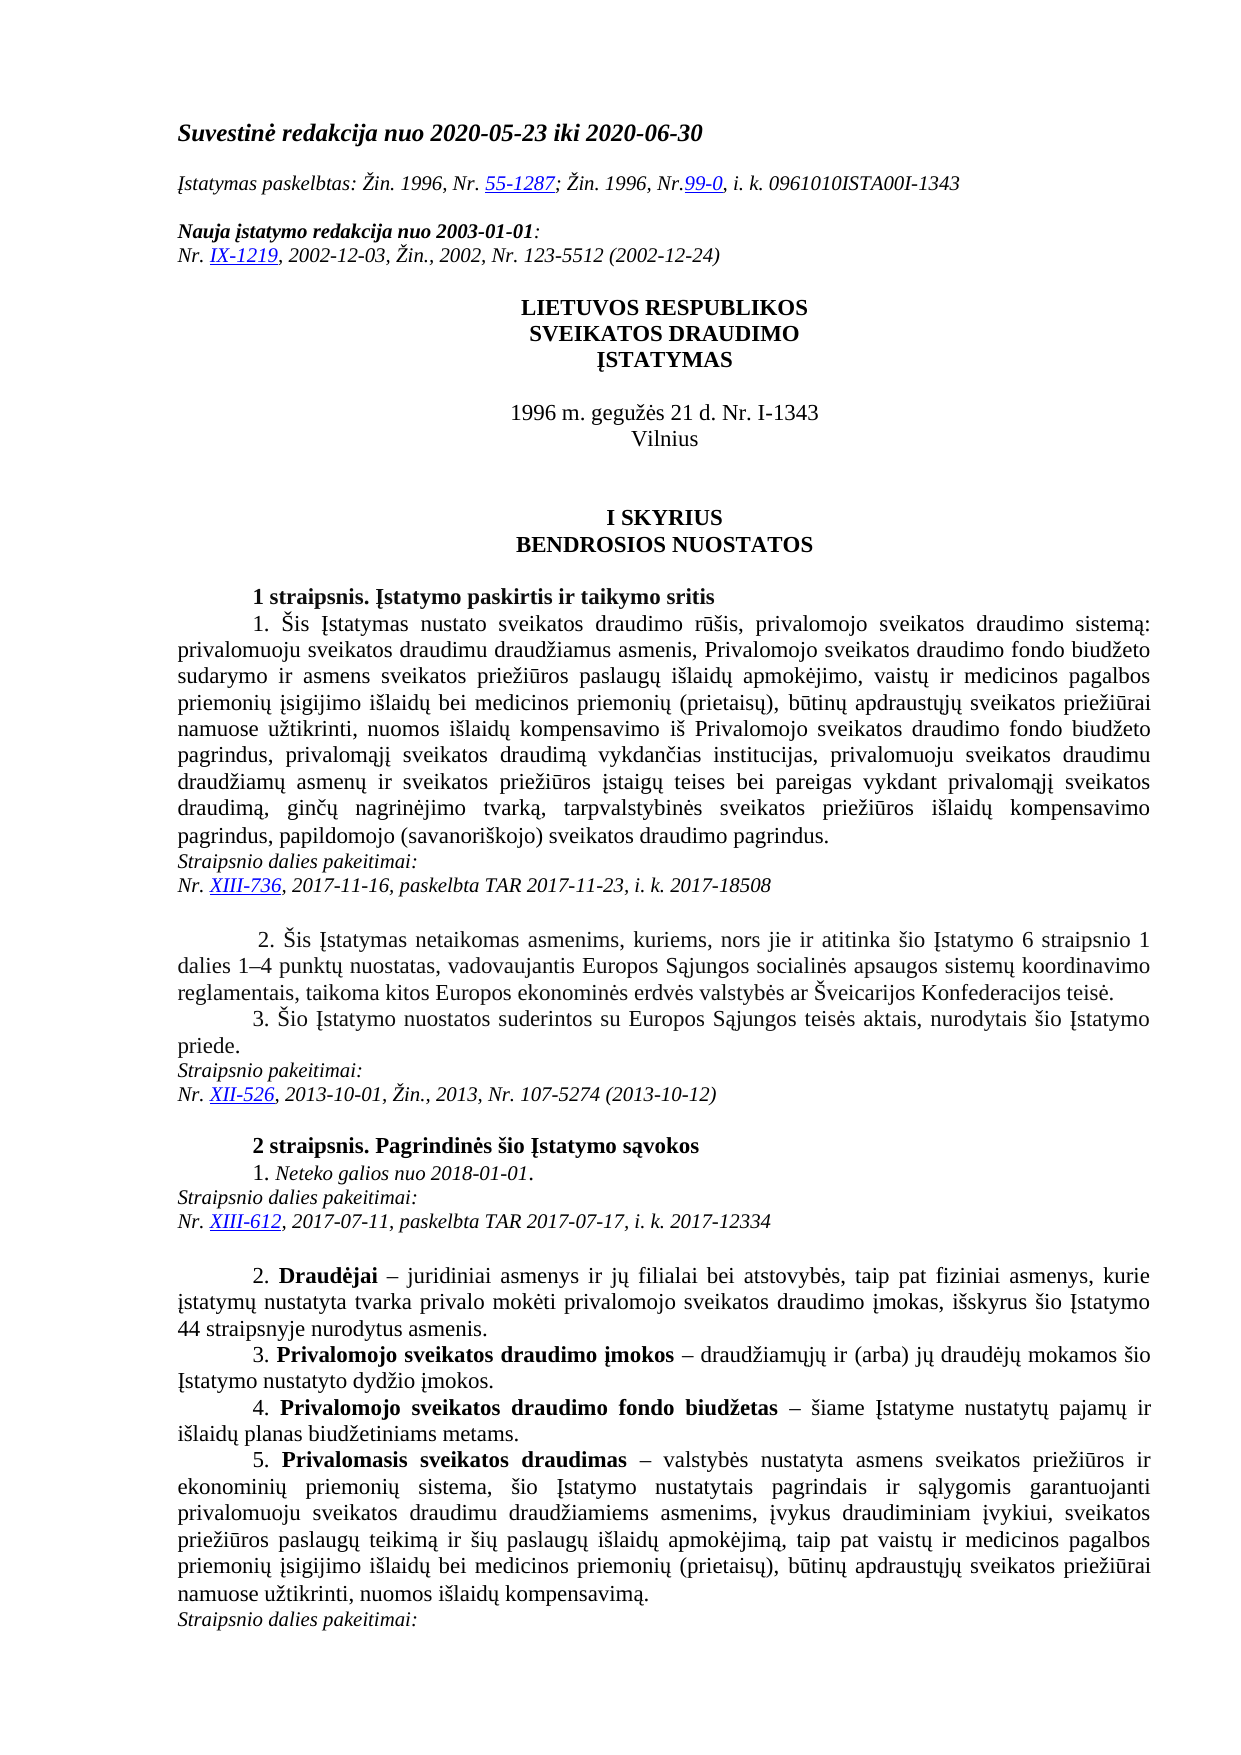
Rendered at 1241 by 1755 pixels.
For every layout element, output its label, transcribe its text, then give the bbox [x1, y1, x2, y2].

text 5. Privalomasis sveikatos draudimas – valstybės nustatyta asmens sveikatos priežiūros ir ekonominių priemonių sistema, šio Įstatymo nustatytais pagrindais ir sąlygomis garantuojanti privalomuoju sveikatos draudimu draudžiamiems asmenims, įvykus draudiminiam įvykiui, sveikatos priežiūros paslaugų teikimą ir šių paslaugų išlaidų apmokėjimą, taip pat vaistų ir medicinos pagalbos priemonių įsigijimo išlaidų bei medicinos priemonių (prietaisų), būtinų apdraustųjų sveikatos priežiūrai namuose užtikrinti, nuomos išlaidų kompensavimą. [177, 1447, 1152, 1607]
text Vilnius [177, 425, 1152, 452]
text Suvestinė redakcija nuo 2020-05-23 iki 2020-06-30 [177, 118, 1152, 147]
text 3. Privalomojo sveikatos draudimo įmokos – draudžiamųjų ir (arba) jų draudėjų mokamos šio Įstatymo nustatyto dydžio įmokos. [177, 1341, 1152, 1394]
text 1. Neteko galios nuo 2018-01-01. [177, 1159, 1152, 1185]
text 4. Privalomojo sveikatos draudimo fondo biudžetas – šiame Įstatyme nustatytų pajamų ir išlaidų planas biudžetiniams metams. [177, 1394, 1152, 1447]
text Straipsnio dalies pakeitimai: [177, 1185, 1152, 1209]
text Nr. XII-526, 2013-10-01, Žin., 2013, Nr. 107-5274 (2013-10-12) [177, 1082, 1152, 1106]
text I SKYRIUS [177, 504, 1152, 531]
text Straipsnio pakeitimai: [177, 1058, 1152, 1082]
text 2. Draudėjai – juridiniai asmenys ir jų filialai bei atstovybės, taip pat fiziniai asmenys, kurie įstatymų nustatyta tvarka privalo mokėti privalomojo sveikatos draudimo įmokas, išskyrus šio Įstatymo 44 straipsnyje nurodytus asmenis. [177, 1262, 1152, 1341]
text Straipsnio dalies pakeitimai: [177, 1607, 1152, 1631]
text 1. Šis Įstatymas nustato sveikatos draudimo rūšis, privalomojo sveikatos draudimo sistemą: privalomuoju sveikatos draudimu draudžiamus asmenis, Privalomojo sveikatos draudimo fondo biudžeto sudarymo ir asmens sveikatos priežiūros paslaugų išlaidų apmokėjimo, vaistų ir medicinos pagalbos priemonių įsigijimo išlaidų bei medicinos priemonių (prietaisų), būtinų apdraustųjų sveikatos priežiūrai namuose užtikrinti, nuomos išlaidų kompensavimo iš Privalomojo sveikatos draudimo fondo biudžeto pagrindus, privalomąjį sveikatos draudimą vykdančias institucijas, privalomuoju sveikatos draudimu draudžiamų asmenų ir sveikatos priežiūros įstaigų teises bei pareigas vykdant privalomąjį sveikatos draudimą, ginčų nagrinėjimo tvarką, tarpvalstybinės sveikatos priežiūros išlaidų kompensavimo pagrindus, papildomojo (savanoriškojo) sveikatos draudimo pagrindus. [177, 610, 1152, 849]
text 1 straipsnis. Įstatymo paskirtis ir taikymo sritis [177, 583, 1152, 610]
text Straipsnio dalies pakeitimai: [177, 849, 1152, 873]
text 2 straipsnis. Pagrindinės šio Įstatymo sąvokos [177, 1132, 1152, 1159]
text Įstatymas paskelbtas: Žin. 1996, Nr. 55-1287; Žin. 1996, Nr.99-0, i. k. 0961010ISTA00I-1343 [177, 171, 1152, 195]
text 3. Šio Įstatymo nuostatos suderintos su Europos Sąjungos teisės aktais, nurodytais šio Įstatymo priede. [177, 1005, 1152, 1058]
text BENDROSIOS NUOSTATOS [177, 531, 1152, 557]
text Nr. IX-1219, 2002-12-03, Žin., 2002, Nr. 123-5512 (2002-12-24) [177, 243, 1152, 267]
text Nr. XIII-736, 2017-11-16, paskelbta TAR 2017-11-23, i. k. 2017-18508 [177, 873, 1152, 897]
text Nauja įstatymo redakcija nuo 2003-01-01: [177, 219, 1152, 243]
text 2. Šis Įstatymas netaikomas asmenims, kuriems, nors jie ir atitinka šio Įstatymo 6 straipsnio 1 dalies 1–4 punktų nuostatas, vadovaujantis Europos Sąjungos socialinės apsaugos sistemų koordinavimo reglamentais, taikoma kitos Europos ekonominės erdvės valstybės ar Šveicarijos Konfederacijos teisė. [177, 926, 1152, 1005]
text LIETUVOS RESPUBLIKOS SVEIKATOS DRAUDIMO ĮSTATYMAS [177, 293, 1152, 373]
text Nr. XIII-612, 2017-07-11, paskelbta TAR 2017-07-17, i. k. 2017-12334 [177, 1209, 1152, 1233]
text 1996 m. gegužės 21 d. Nr. I-1343 [177, 399, 1152, 425]
